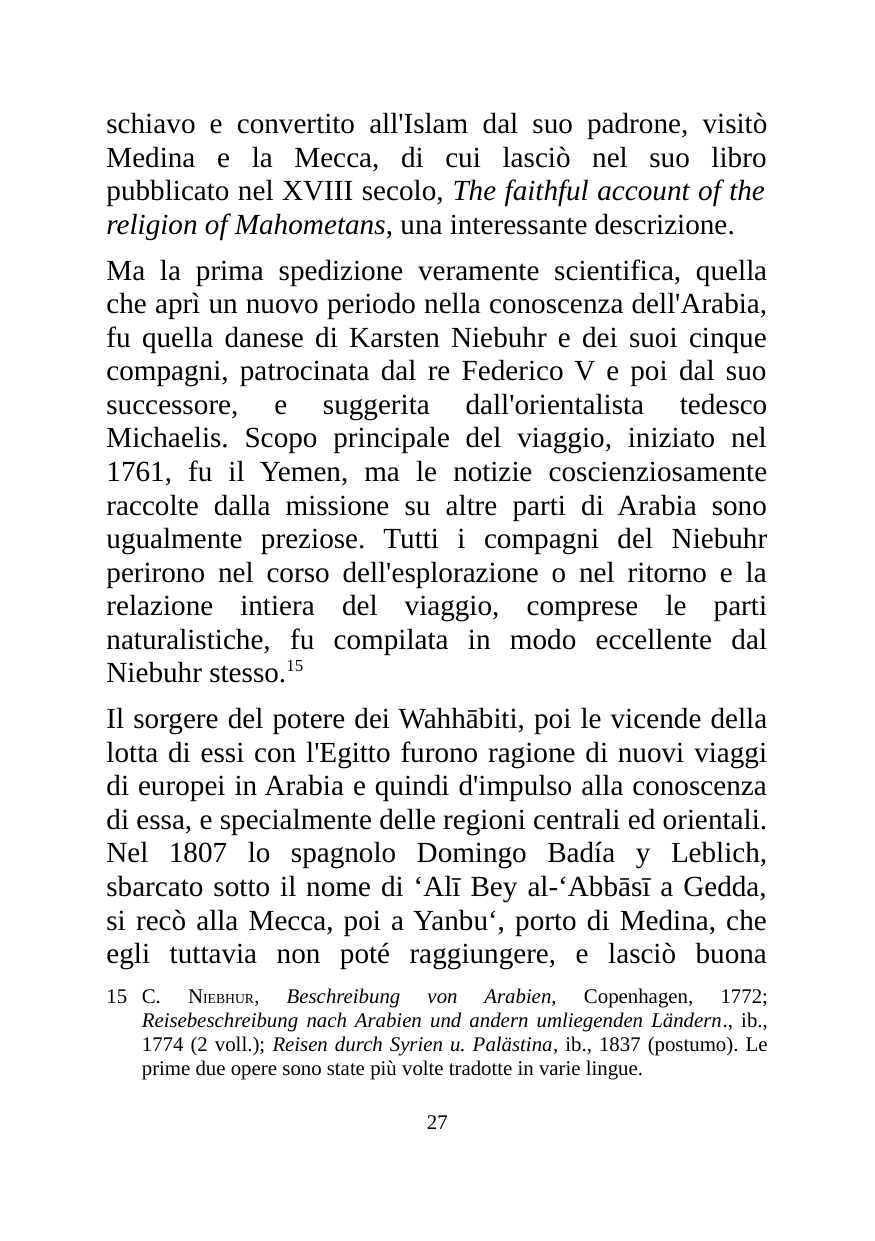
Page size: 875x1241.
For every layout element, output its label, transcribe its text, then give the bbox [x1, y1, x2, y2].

text Ma la prima spedizione veramente scientifica, quella che aprì un nuovo periodo nella conoscenza dell'Arabia, fu quella danese di Karsten Niebuhr e dei suoi cinque compagni, patrocinata dal re Federico V e poi dal suo successore, e suggerita dall'orientalista tedesco Michaelis. Scopo principale del viaggio, iniziato nel 1761, fu il Yemen, ma le notizie coscienziosamente raccolte dalla missione su altre parti di Arabia sono ugualmente preziose. Tutti i compagni del Niebuhr perirono nel corso dell'esplorazione o nel ritorno e la relazione intiera del viaggio, comprese le parti naturalistiche, fu compilata in modo eccellente dal Niebuhr stesso. [106, 253, 768, 689]
text schiavo e convertito all'Islam dal suo padrone, visitò Medina e la Mecca, di cui lasciò nel suo libro pubblicato nel XVIII secolo, The faithful account of the religion of Mahometans, una interessante descrizione. [106, 106, 768, 240]
text Il sorgere del potere dei Wahhābiti, poi le vicende della lotta di essi con l'Egitto furono ragione di nuovi viaggi di europei in Arabia e quindi d'impulso alla conoscenza di essa, e specialmente delle regioni centrali ed orientali. Nel 1807 lo spagnolo Domingo Badía y Leblich, sbarcato sotto il nome di ‘Alī Bey al-‘Abbāsī a Gedda, si recò alla Mecca, poi a Yanbu‘, porto di Medina, che egli tuttavia non poté raggiungere, e lasciò buona [106, 701, 768, 970]
text C. Niebhur, Beschreibung von Arabien, Copenhagen, 1772; Reisebeschreibung nach Arabien und andern umliegenden Ländern., ib., 1774 (2 voll.); Reisen durch Syrien u. Palästina, ib., 1837 (postumo). Le prime due opere sono state più volte tradotte in varie lingue. [106, 984, 768, 1080]
